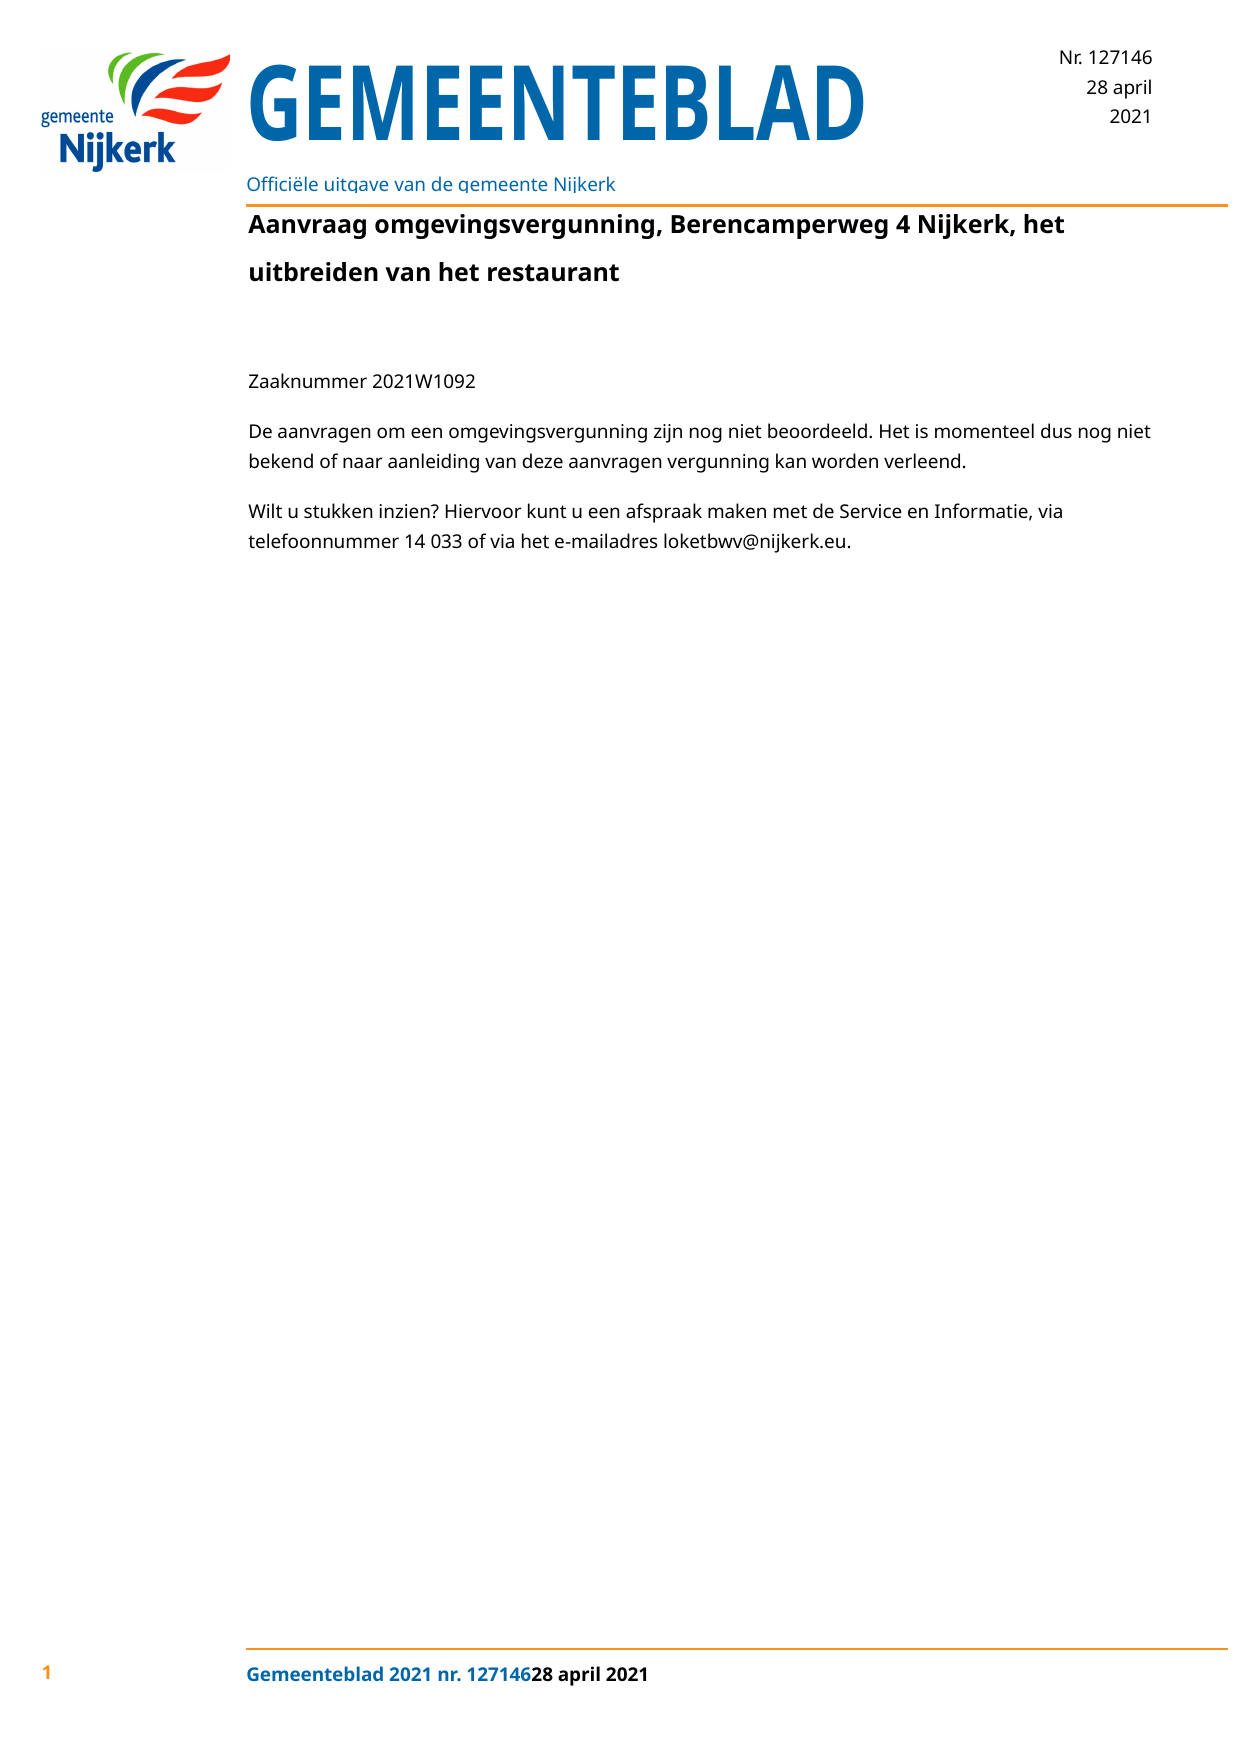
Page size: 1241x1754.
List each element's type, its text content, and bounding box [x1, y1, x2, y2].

text Zaaknummer 2021W1092 [248, 368, 1152, 394]
text De aanvragen om een omgevingsvergunning zijn nog niet beoordeeld. Het is momenteel dus nog niet bekend of naar aanleiding van deze aanvragen vergunning kan worden verleend. [248, 419, 1152, 474]
text Wilt u stukken inzien? Hiervoor kunt u een afspraak maken met de Service en Informatie, via telefoonnummer 14 033 of via het e-mailadres loketbwv@nijkerk.eu. [248, 499, 1152, 554]
text Aanvraag omgevingsvergunning, Berencamperweg 4 Nijkerk, het uitbreiden van het restaurant [248, 207, 1152, 288]
picture [41, 47, 231, 172]
